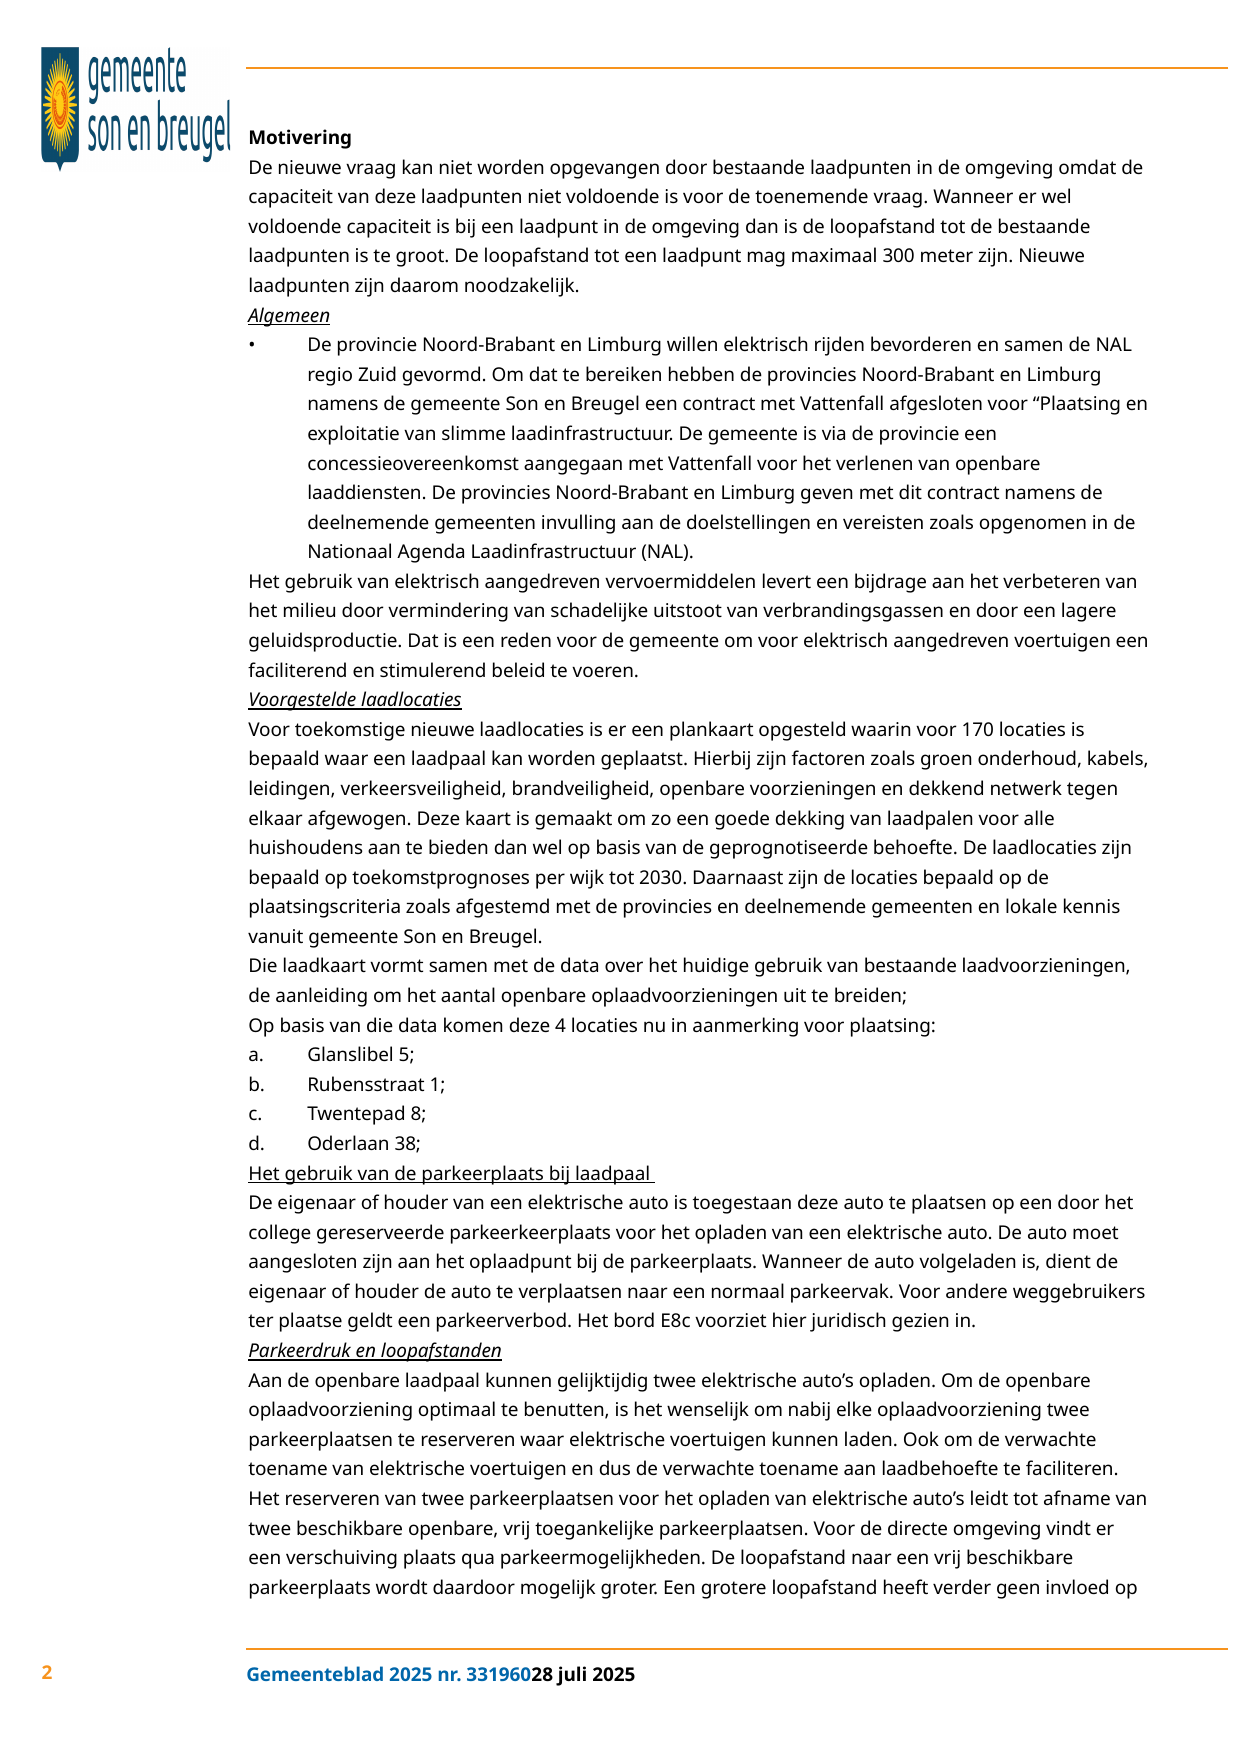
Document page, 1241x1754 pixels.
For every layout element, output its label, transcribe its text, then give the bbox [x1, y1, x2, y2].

text Het gebruik van elektrisch aangedreven vervoermiddelen levert een bijdrage aan het verbeteren van het milieu door vermindering van schadelijke uitstoot van verbrandingsgassen en door een lagere geluidsproductie. Dat is een reden voor de gemeente om voor elektrisch aangedreven voertuigen een faciliterend en stimulerend beleid te voeren. [248, 568, 1152, 683]
text Voor toekomstige nieuwe laadlocaties is er een plankaart opgesteld waarin voor 170 locaties is bepaald waar een laadpaal kan worden geplaatst. Hierbij zijn factoren zoals groen onderhoud, kabels, leidingen, verkeersveiligheid, brandveiligheid, openbare voorzieningen en dekkend netwerk tegen elkaar afgewogen. Deze kaart is gemaakt om zo een goede dekking van laadpalen voor alle huishoudens aan te bieden dan wel op basis van de geprognotiseerde behoefte. De laadlocaties zijn bepaald op toekomstprognoses per wijk tot 2030. Daarnaast zijn de locaties bepaald op de plaatsingscriteria zoals afgestemd met de provincies en deelnemende gemeenten en lokale kennis vanuit gemeente Son en Breugel. [248, 716, 1152, 949]
text Op basis van die data komen deze 4 locaties nu in aanmerking voor plaatsing: [248, 1012, 1152, 1038]
list Oderlaan 38; [248, 1130, 1152, 1156]
text Het reserveren van twee parkeerplaatsen voor het opladen van elektrische auto’s leidt tot afname van twee beschikbare openbare, vrij toegankelijke parkeerplaatsen. Voor de directe omgeving vindt er een verschuiving plaats qua parkeermogelijkheden. De loopafstand naar een vrij beschikbare parkeerplaats wordt daardoor mogelijk groter. Een grotere loopafstand heeft verder geen invloed op [248, 1485, 1152, 1600]
text Aan de openbare laadpaal kunnen gelijktijdig twee elektrische auto’s opladen. Om de openbare oplaadvoorziening optimaal te benutten, is het wenselijk om nabij elke oplaadvoorziening twee parkeerplaatsen te reserveren waar elektrische voertuigen kunnen laden. Ook om de verwachte toename van elektrische voertuigen en dus de verwachte toename aan laadbehoefte te faciliteren. [248, 1367, 1152, 1481]
list Glanslibel 5; [248, 1041, 1152, 1067]
text Voorgestelde laadlocaties [248, 686, 1152, 712]
list Twentepad 8; [248, 1101, 1152, 1126]
text De nieuwe vraag kan niet worden opgevangen door bestaande laadpunten in de omgeving omdat de capaciteit van deze laadpunten niet voldoende is voor de toenemende vraag. Wanneer er wel voldoende capaciteit is bij een laadpunt in de omgeving dan is de loopafstand tot de bestaande laadpunten is te groot. De loopafstand tot een laadpunt mag maximaal 300 meter zijn. Nieuwe laadpunten zijn daarom noodzakelijk. [248, 154, 1152, 298]
text Het gebruik van de parkeerplaats bij laadpaal [248, 1160, 1152, 1186]
text Motivering [248, 124, 1152, 150]
text Parkeerdruk en loopafstanden [248, 1337, 1152, 1363]
list Rubensstraat 1; [248, 1071, 1152, 1097]
list De provincie Noord-Brabant en Limburg willen elektrisch rijden bevorderen en samen de NAL regio Zuid gevormd. Om dat te bereiken hebben de provincies Noord-Brabant en Limburg namens de gemeente Son en Breugel een contract met Vattenfall afgesloten voor “Plaatsing en exploitatie van slimme laadinfrastructuur. De gemeente is via de provincie een concessieovereenkomst aangegaan met Vattenfall voor het verlenen van openbare laaddiensten. De provincies Noord-Brabant en Limburg geven met dit contract namens de deelnemende gemeenten invulling aan de doelstellingen en vereisten zoals opgenomen in de Nationaal Agenda Laadinfrastructuur (NAL). [248, 331, 1152, 564]
text Die laadkaart vormt samen met de data over het huidige gebruik van bestaande laadvoorzieningen, de aanleiding om het aantal openbare oplaadvoorzieningen uit te breiden; [248, 953, 1152, 1008]
text De eigenaar of houder van een elektrische auto is toegestaan deze auto te plaatsen op een door het college gereserveerde parkeerkeerplaats voor het opladen van een elektrische auto. De auto moet aangesloten zijn aan het oplaadpunt bij de parkeerplaats. Wanneer de auto volgeladen is, dient de eigenaar of houder de auto te verplaatsen naar een normaal parkeervak. Voor andere weggebruikers ter plaatse geldt een parkeerverbod. Het bord E8c voorziet hier juridisch gezien in. [248, 1189, 1152, 1333]
picture [41, 47, 231, 172]
text Algemeen [248, 302, 1152, 328]
